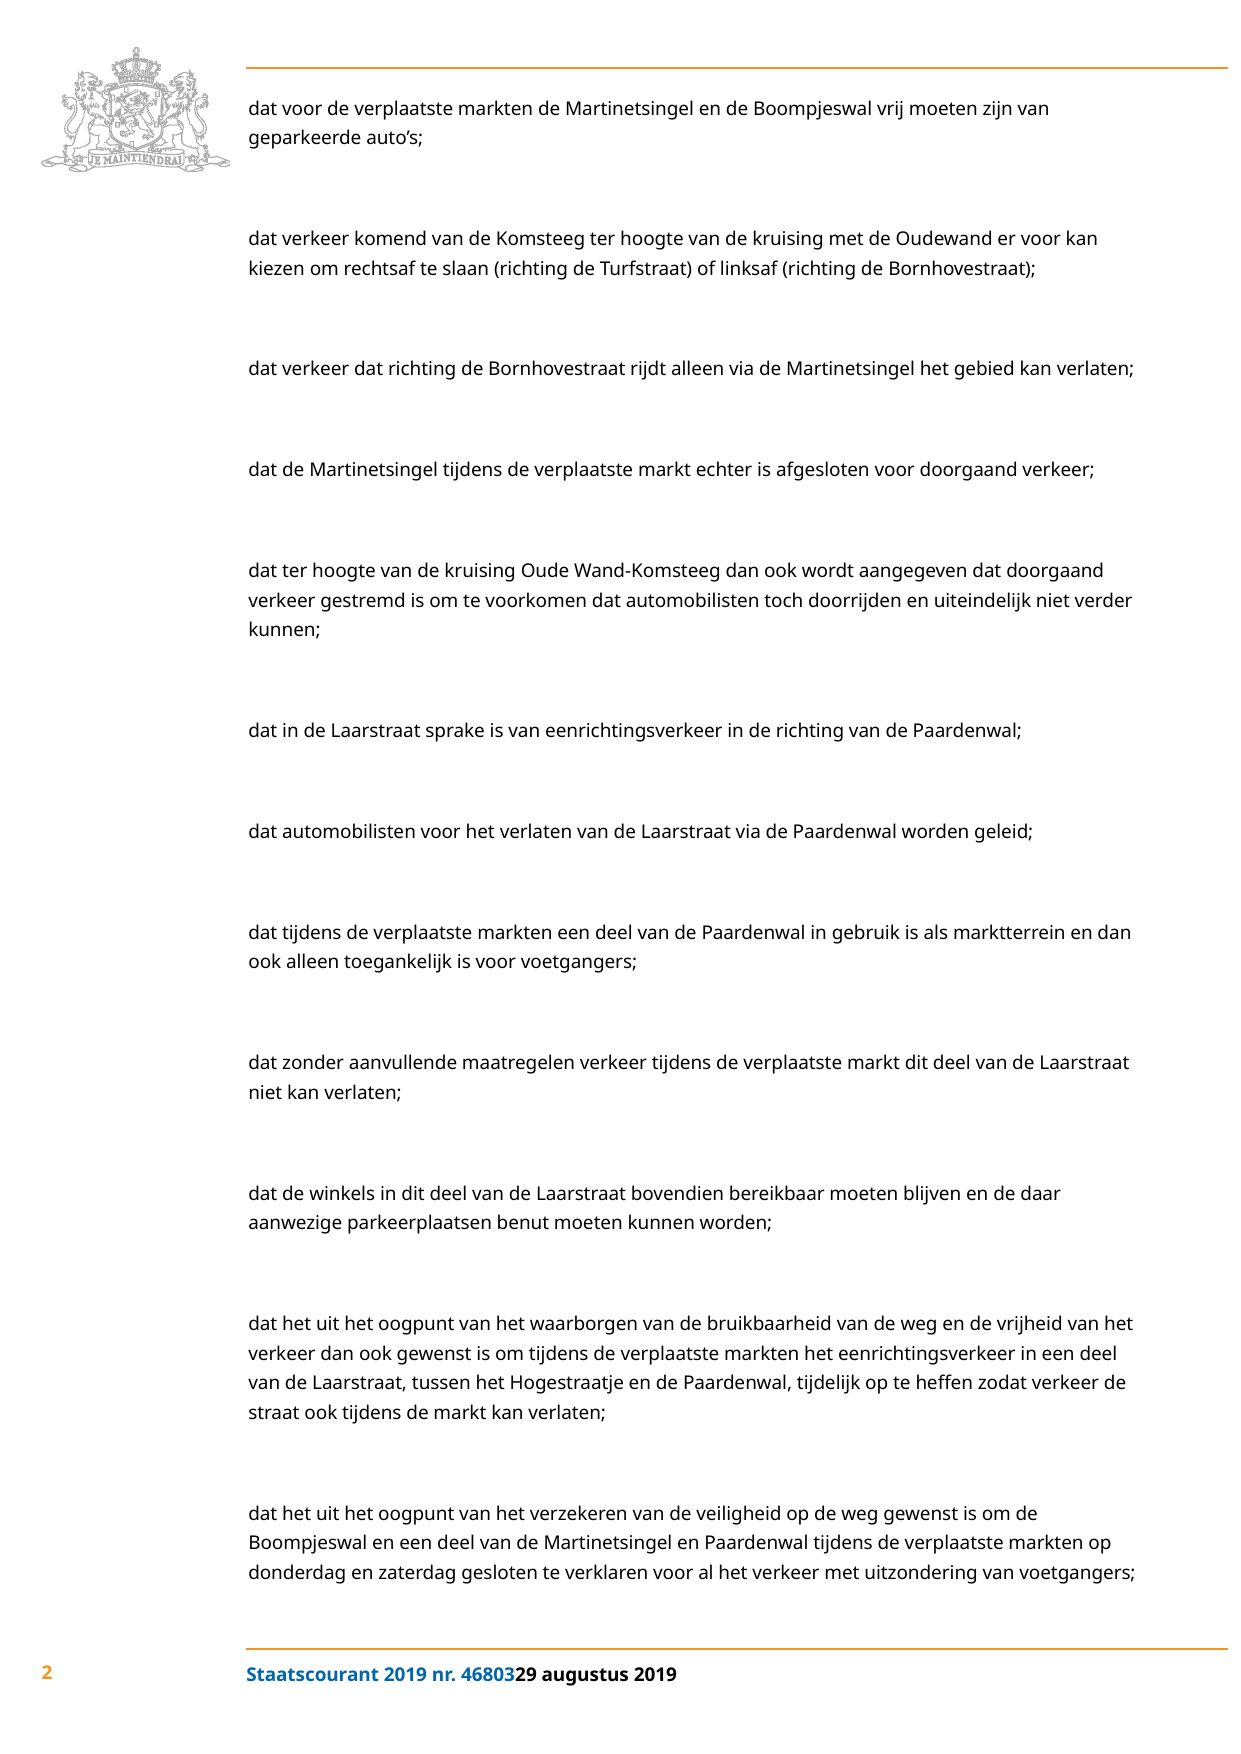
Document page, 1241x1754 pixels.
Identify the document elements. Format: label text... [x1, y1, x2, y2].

text dat verkeer komend van de Komsteeg ter hoogte van de kruising met de Oudewand er voor kan kiezen om rechtsaf te slaan (richting de Turfstraat) of linksaf (richting de Bornhovestraat); [248, 225, 1152, 281]
text dat de winkels in dit deel van de Laarstraat bovendien bereikbaar moeten blijven en de daar aanwezige parkeerplaatsen benut moeten kunnen worden; [248, 1180, 1152, 1235]
text dat voor de verplaatste markten de Martinetsingel en de Boompjeswal vrij moeten zijn van geparkeerde auto’s; [248, 95, 1152, 150]
text dat de Martinetsingel tijdens de verplaatste markt echter is afgesloten voor doorgaand verkeer; [248, 456, 1152, 482]
text dat ter hoogte van de kruising Oude Wand-Komsteeg dan ook wordt aangegeven dat doorgaand verkeer gestremd is om te voorkomen dat automobilisten toch doorrijden en uiteindelijk niet verder kunnen; [248, 557, 1152, 642]
text dat automobilisten voor het verlaten van de Laarstraat via de Paardenwal worden geleid; [248, 818, 1152, 844]
text dat in de Laarstraat sprake is van eenrichtingsverkeer in de richting van de Paardenwal; [248, 717, 1152, 743]
text dat het uit het oogpunt van het waarborgen van de bruikbaarheid van de weg en de vrijheid van het verkeer dan ook gewenst is om tijdens de verplaatste markten het eenrichtingsverkeer in een deel van de Laarstraat, tussen het Hogestraatje en de Paardenwal, tijdelijk op te heffen zodat verkeer de straat ook tijdens de markt kan verlaten; [248, 1310, 1152, 1425]
text dat het uit het oogpunt van het verzekeren van de veiligheid op de weg gewenst is om de Boompjeswal en een deel van de Martinetsingel en Paardenwal tijdens de verplaatste markten op donderdag en zaterdag gesloten te verklaren voor al het verkeer met uitzondering van voetgangers; [248, 1500, 1152, 1585]
text dat tijdens de verplaatste markten een deel van de Paardenwal in gebruik is als marktterrein en dan ook alleen toegankelijk is voor voetgangers; [248, 919, 1152, 974]
picture [41, 47, 231, 172]
text dat verkeer dat richting de Bornhovestraat rijdt alleen via de Martinetsingel het gebied kan verlaten; [248, 356, 1152, 381]
text dat zonder aanvullende maatregelen verkeer tijdens de verplaatste markt dit deel van de Laarstraat niet kan verlaten; [248, 1049, 1152, 1105]
